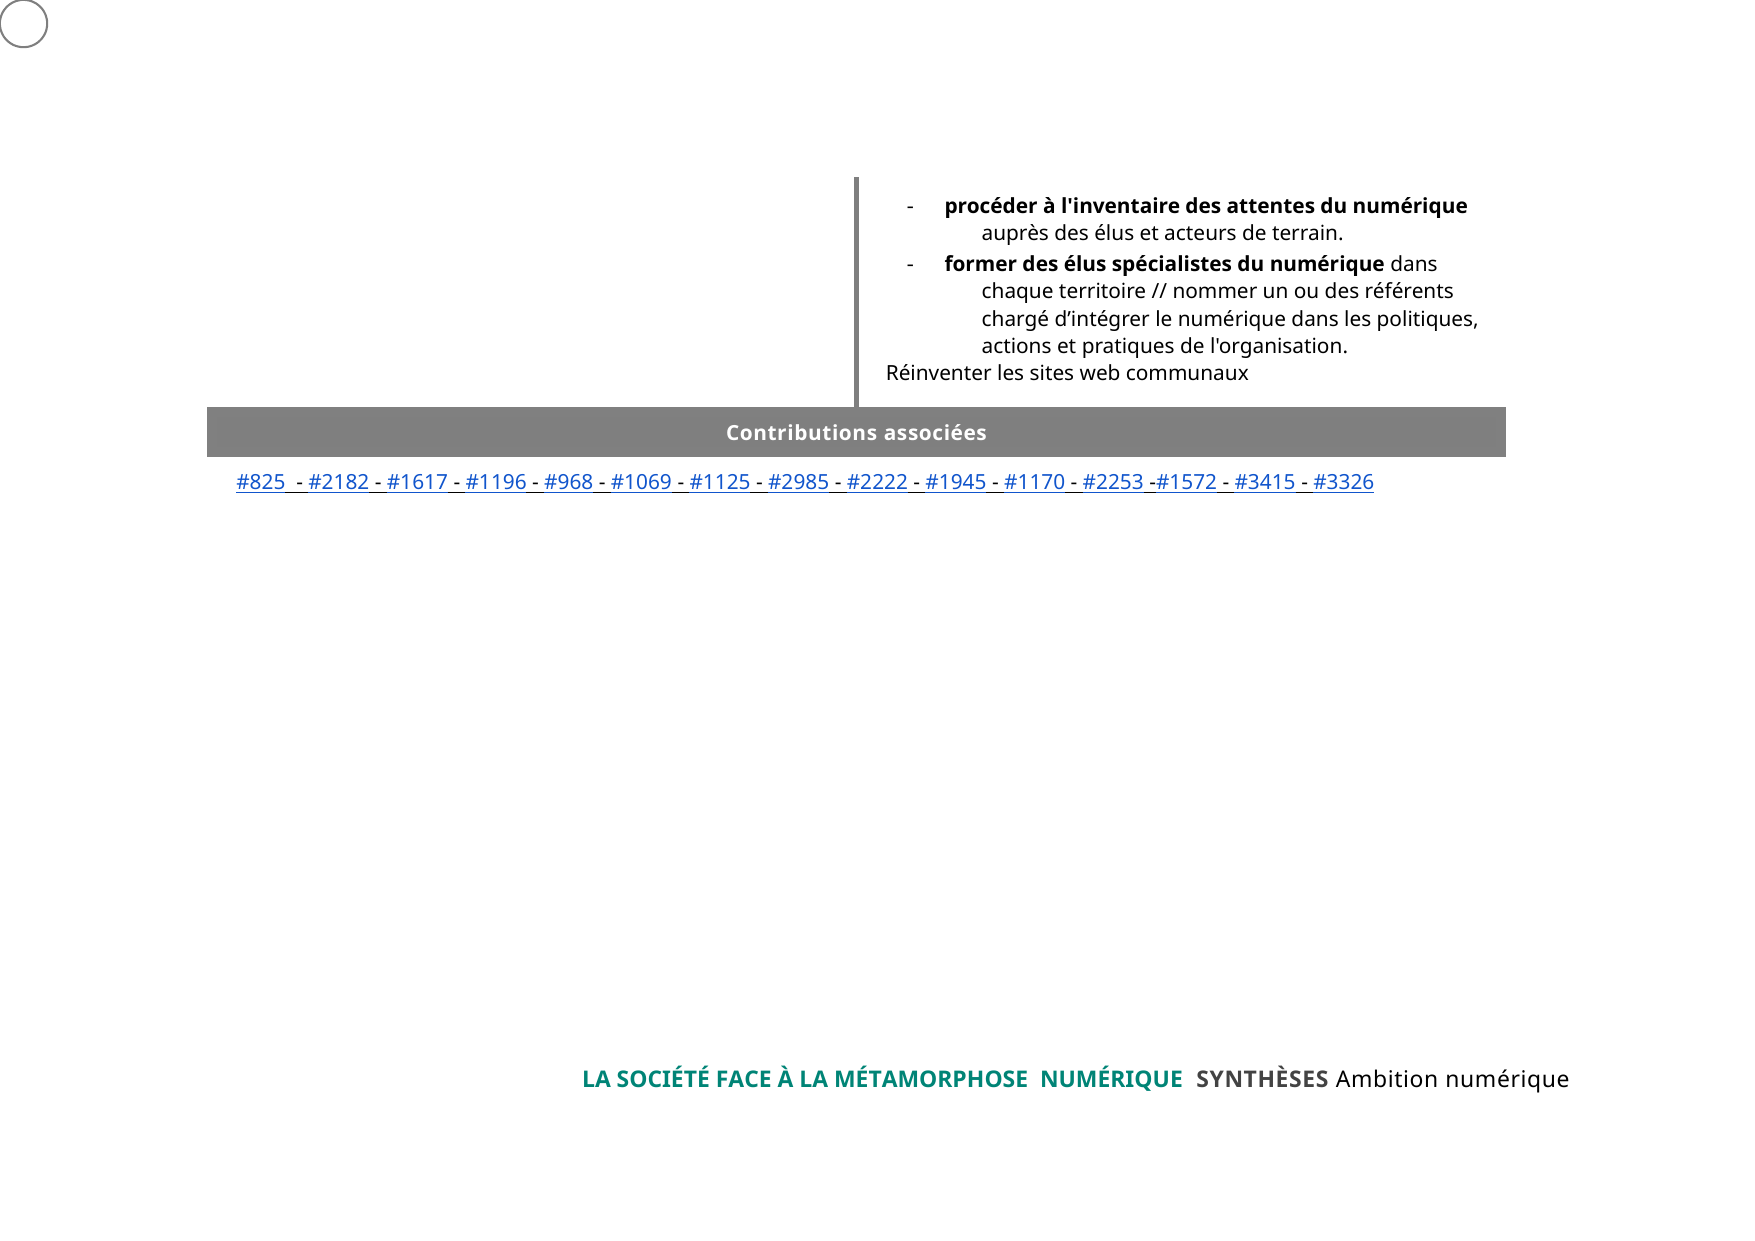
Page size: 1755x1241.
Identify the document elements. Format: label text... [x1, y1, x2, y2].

table_cell [207, 177, 854, 407]
table_cell #825 - #2182 - #1617 - #1196 - #968 - #1069 - #1125 - #2985 - #2222 - #1945 - #1170 - #2253 -#1572 - #3415 - #3326 [207, 457, 1506, 516]
table_cell procéder à l'inventaire des attentes du numérique auprès des élus et acteurs de terrain. former des élus spécialistes du numérique dans chaque territoire // nommer un ou des référents chargé d’intégrer le numérique dans les politiques, actions et pratiques de l'organisation. Réinventer les sites web communaux [859, 177, 1506, 407]
table_cell Contributions associées [207, 407, 1506, 457]
